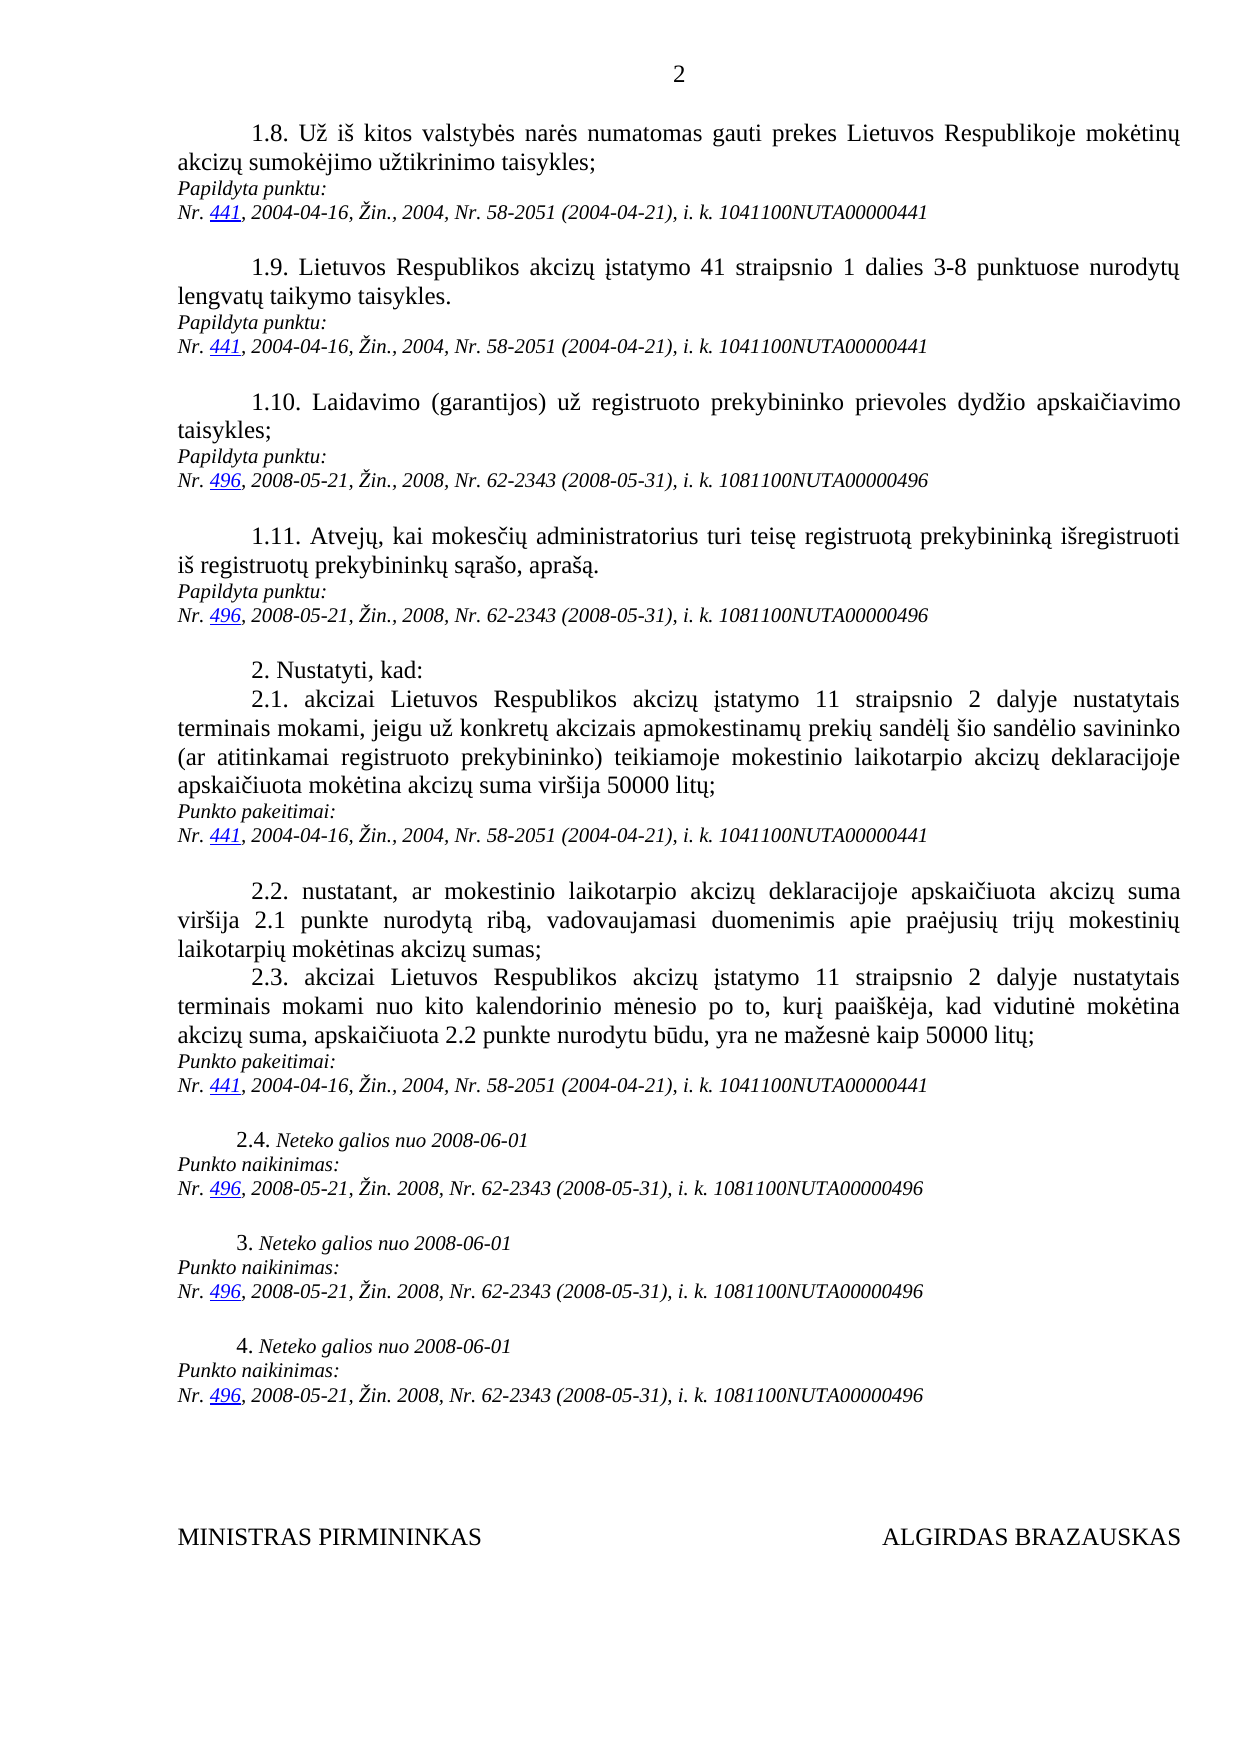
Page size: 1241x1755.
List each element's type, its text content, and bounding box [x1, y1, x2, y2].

text Papildyta punktu: [177, 176, 1181, 200]
text 2.2. nustatant, ar mokestinio laikotarpio akcizų deklaracijoje apskaičiuota akcizų suma viršija 2.1 punkte nurodytą ribą, vadovaujamasi duomenimis apie praėjusių trijų mokestinių laikotarpių mokėtinas akcizų sumas; [177, 876, 1181, 962]
text Punkto naikinimas: [177, 1152, 1181, 1176]
text 1.11. Atvejų, kai mokesčių administratorius turi teisę registruotą prekybininką išregistruoti iš registruotų prekybininkų sąrašo, aprašą. [177, 521, 1181, 579]
text Nr. 496, 2008-05-21, Žin., 2008, Nr. 62-2343 (2008-05-31), i. k. 1081100NUTA00000496 [177, 468, 1181, 492]
text Nr. 441, 2004-04-16, Žin., 2004, Nr. 58-2051 (2004-04-21), i. k. 1041100NUTA00000441 [177, 823, 1181, 847]
text Papildyta punktu: [177, 444, 1181, 468]
text 2.3. akcizai Lietuvos Respublikos akcizų įstatymo 11 straipsnio 2 dalyje nustatytais terminais mokami nuo kito kalendorinio mėnesio po to, kurį paaiškėja, kad vidutinė mokėtina akcizų suma, apskaičiuota 2.2 punkte nurodytu būdu, yra ne mažesnė kaip 50000 litų; [177, 962, 1181, 1049]
text Punkto naikinimas: [177, 1358, 1181, 1382]
text Nr. 496, 2008-05-21, Žin. 2008, Nr. 62-2343 (2008-05-31), i. k. 1081100NUTA00000496 [177, 1176, 1181, 1200]
text Papildyta punktu: [177, 310, 1181, 334]
text Punkto pakeitimai: [177, 799, 1181, 823]
text Nr. 496, 2008-05-21, Žin., 2008, Nr. 62-2343 (2008-05-31), i. k. 1081100NUTA00000496 [177, 603, 1181, 627]
text Punkto pakeitimai: [177, 1049, 1181, 1073]
text 1.10. Laidavimo (garantijos) už registruoto prekybininko prievoles dydžio apskaičiavimo taisykles; [177, 387, 1181, 444]
text 2.4. Neteko galios nuo 2008-06-01 [177, 1126, 1181, 1152]
text 4. Neteko galios nuo 2008-06-01 [177, 1332, 1181, 1358]
text Papildyta punktu: [177, 579, 1181, 603]
text Nr. 441, 2004-04-16, Žin., 2004, Nr. 58-2051 (2004-04-21), i. k. 1041100NUTA00000441 [177, 1073, 1181, 1097]
text Ministras Pirmininkas Algirdas Brazauskas [177, 1522, 1181, 1550]
text 2.1. akcizai Lietuvos Respublikos akcizų įstatymo 11 straipsnio 2 dalyje nustatytais terminais mokami, jeigu už konkretų akcizais apmokestinamų prekių sandėlį šio sandėlio savininko (ar atitinkamai registruoto prekybininko) teikiamoje mokestinio laikotarpio akcizų deklaracijoje apskaičiuota mokėtina akcizų suma viršija 50000 litų; [177, 684, 1181, 799]
text 1.9. Lietuvos Respublikos akcizų įstatymo 41 straipsnio 1 dalies 3-8 punktuose nurodytų lengvatų taikymo taisykles. [177, 252, 1181, 310]
text Punkto naikinimas: [177, 1255, 1181, 1279]
text 1.8. Už iš kitos valstybės narės numatomas gauti prekes Lietuvos Respublikoje mokėtinų akcizų sumokėjimo užtikrinimo taisykles; [177, 118, 1181, 176]
text 2. Nustatyti, kad: [177, 656, 1181, 684]
text Nr. 496, 2008-05-21, Žin. 2008, Nr. 62-2343 (2008-05-31), i. k. 1081100NUTA00000496 [177, 1382, 1181, 1407]
text Nr. 441, 2004-04-16, Žin., 2004, Nr. 58-2051 (2004-04-21), i. k. 1041100NUTA00000441 [177, 200, 1181, 224]
text Nr. 496, 2008-05-21, Žin. 2008, Nr. 62-2343 (2008-05-31), i. k. 1081100NUTA00000496 [177, 1279, 1181, 1303]
text 3. Neteko galios nuo 2008-06-01 [177, 1229, 1181, 1255]
text Nr. 441, 2004-04-16, Žin., 2004, Nr. 58-2051 (2004-04-21), i. k. 1041100NUTA00000441 [177, 334, 1181, 358]
